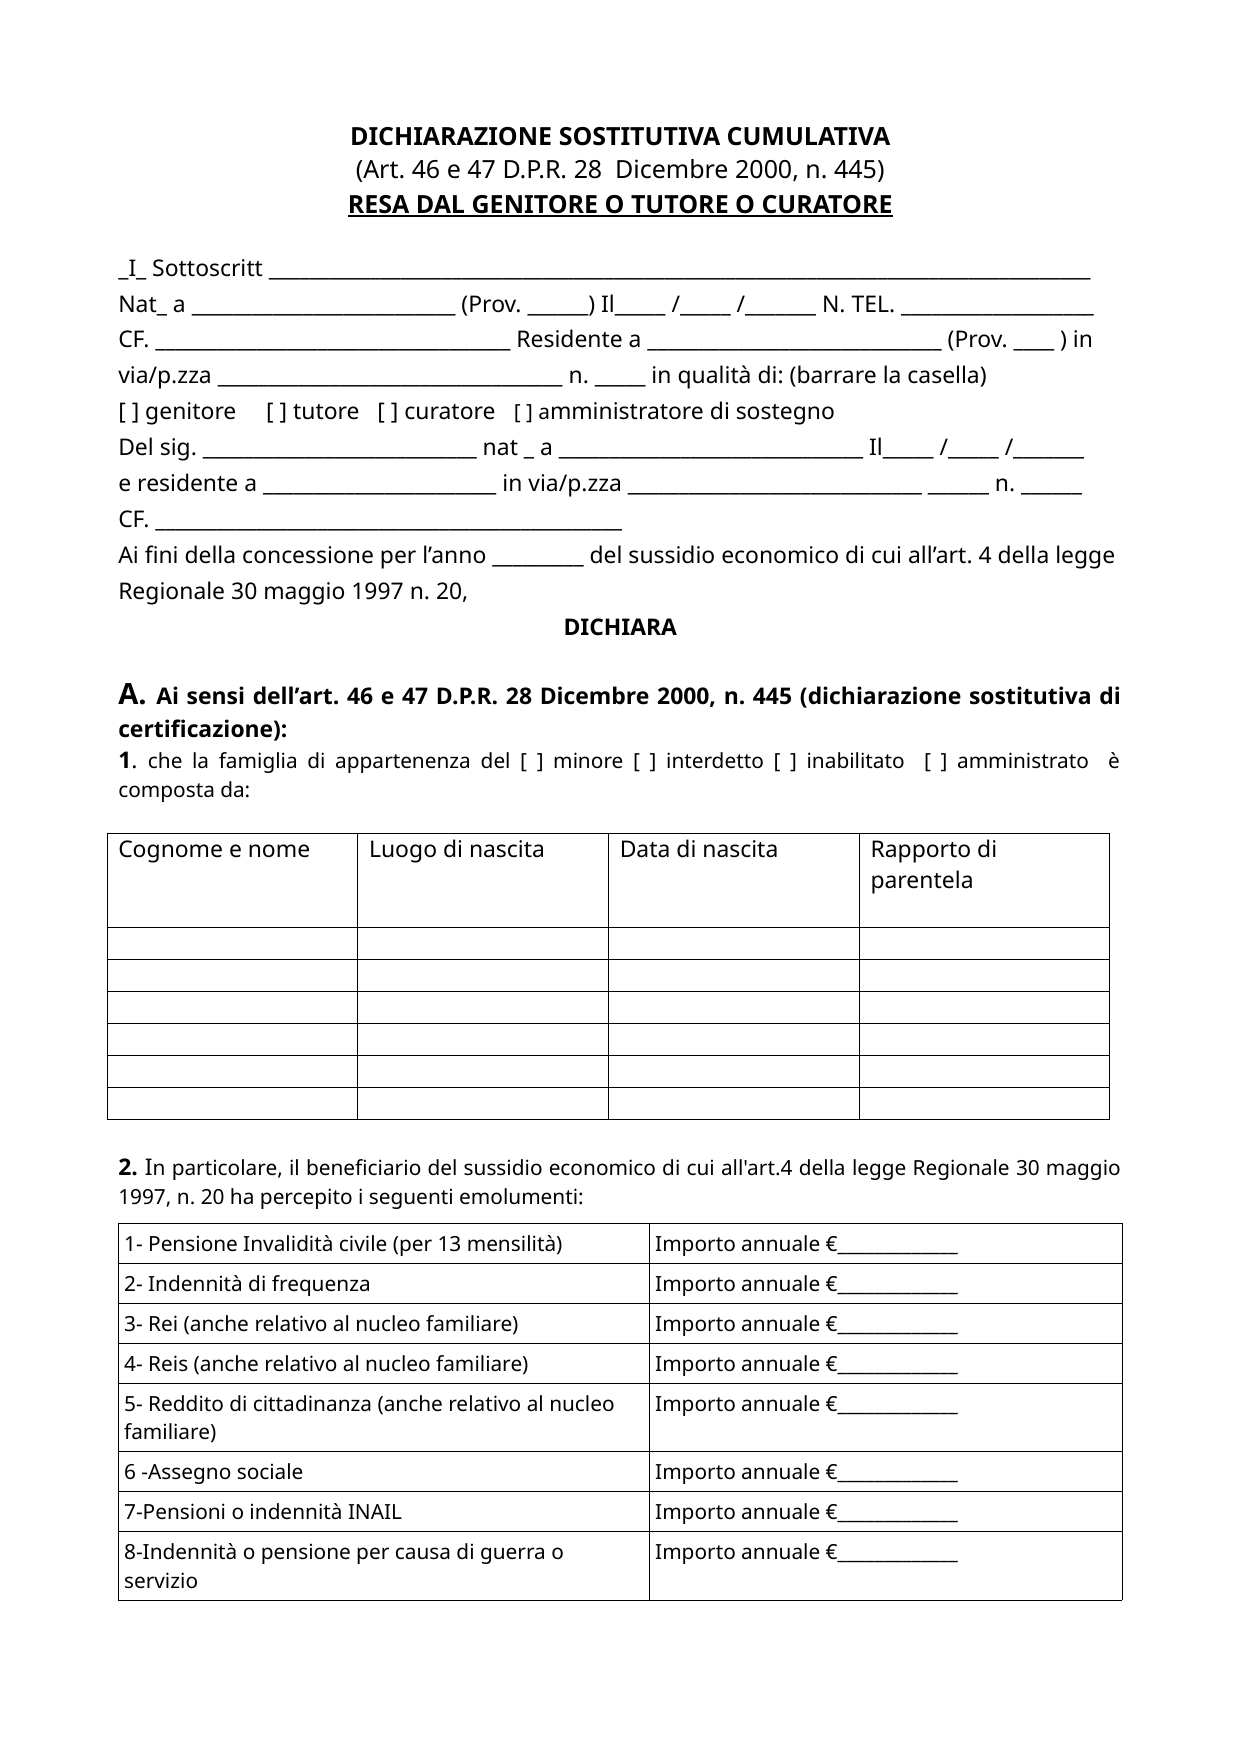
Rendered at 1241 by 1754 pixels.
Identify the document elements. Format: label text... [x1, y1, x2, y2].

text RESA DAL GENITORE O TUTORE O CURATORE [118, 186, 1122, 220]
table_cell [108, 928, 357, 959]
table_cell [860, 992, 1109, 1023]
text Del sig. ___________________________ nat _ a ______________________________ Il_____ /_____ /_______ [118, 431, 1122, 462]
table_header Luogo di nascita [358, 834, 608, 927]
text [ ] genitore [ ] tutore [ ] curatore [ ] amministratore di sostegno [118, 395, 1122, 427]
table_cell [609, 992, 859, 1023]
table_cell [108, 1056, 357, 1087]
text A. Ai sensi dell’art. 46 e 47 D.P.R. 28 Dicembre 2000, n. 445 (dichiarazione sostitutiva di certificazione): [118, 673, 1122, 744]
table_cell 3- Rei (anche relativo al nucleo familiare) [119, 1304, 649, 1343]
table_cell 8-Indennità o pensione per causa di guerra o servizio [119, 1532, 649, 1600]
table_cell [609, 1088, 859, 1119]
text 2. In particolare, il beneficiario del sussidio economico di cui all'art.4 della legge Regionale 30 maggio 1997, n. 20 ha percepito i seguenti emolumenti: [118, 1151, 1122, 1211]
table_cell 5- Reddito di cittadinanza (anche relativo al nucleo familiare) [119, 1384, 649, 1451]
text 1. che la famiglia di appartenenza del [ ] minore [ ] interdetto [ ] inabilitato [ ] amministrato è composta da: [118, 744, 1122, 804]
table_cell Importo annuale €_____________ [650, 1492, 1122, 1531]
table_cell [108, 1088, 357, 1119]
table_cell [108, 1024, 357, 1055]
table_cell Importo annuale €_____________ [650, 1264, 1122, 1303]
table_cell [609, 1024, 859, 1055]
text Ai fini della concessione per l’anno _________ del sussidio economico di cui all’art. 4 della legge Regionale 30 maggio 1997 n. 20, [118, 539, 1122, 606]
table_cell [860, 960, 1109, 991]
table_cell [358, 1024, 608, 1055]
text _I_ Sottoscritt _________________________________________________________________________________ [118, 252, 1122, 283]
text Nat_ a __________________________ (Prov. ______) Il_____ /_____ /_______ N. TEL. ___________________ CF. ___________________________________ Residente a _____________________________ (Prov. ____ ) in via/p.zza __________________________________ n. _____ in qualità di: (barrare la casella) [118, 287, 1122, 391]
table_cell Importo annuale €_____________ [650, 1344, 1122, 1383]
table_cell Importo annuale €_____________ [650, 1452, 1122, 1491]
table_header Rapporto di parentela [860, 834, 1109, 927]
table_cell [860, 1088, 1109, 1119]
text (Art. 46 e 47 D.P.R. 28 Dicembre 2000, n. 445) [118, 152, 1122, 186]
table_cell [358, 1056, 608, 1087]
table_cell [609, 960, 859, 991]
table_cell 7-Pensioni o indennità INAIL [119, 1492, 649, 1531]
table_cell 2- Indennità di frequenza [119, 1264, 649, 1303]
table_cell [108, 992, 357, 1023]
table_cell [108, 960, 357, 991]
table_cell Importo annuale €_____________ [650, 1384, 1122, 1451]
table_header Cognome e nome [108, 834, 357, 927]
table_cell [358, 928, 608, 959]
text CF. ______________________________________________ [118, 503, 1122, 534]
table_cell [609, 1056, 859, 1087]
table_header Data di nascita [609, 834, 859, 927]
table_header 1- Pensione Invalidità civile (per 13 mensilità) [119, 1224, 649, 1263]
table_cell [358, 992, 608, 1023]
text DICHIARA [118, 611, 1122, 642]
text e residente a _______________________ in via/p.zza _____________________________ ______ n. ______ [118, 467, 1122, 498]
table_cell [358, 1088, 608, 1119]
table_cell [860, 1024, 1109, 1055]
table_cell [860, 928, 1109, 959]
table_cell 6 -Assegno sociale [119, 1452, 649, 1491]
text DICHIARAZIONE SOSTITUTIVA CUMULATIVA [118, 118, 1122, 152]
table_cell [358, 960, 608, 991]
table_cell Importo annuale €_____________ [650, 1532, 1122, 1600]
table_cell [609, 928, 859, 959]
table_cell [860, 1056, 1109, 1087]
table_cell Importo annuale €_____________ [650, 1304, 1122, 1343]
table_header Importo annuale €_____________ [650, 1224, 1122, 1263]
table_cell 4- Reis (anche relativo al nucleo familiare) [119, 1344, 649, 1383]
